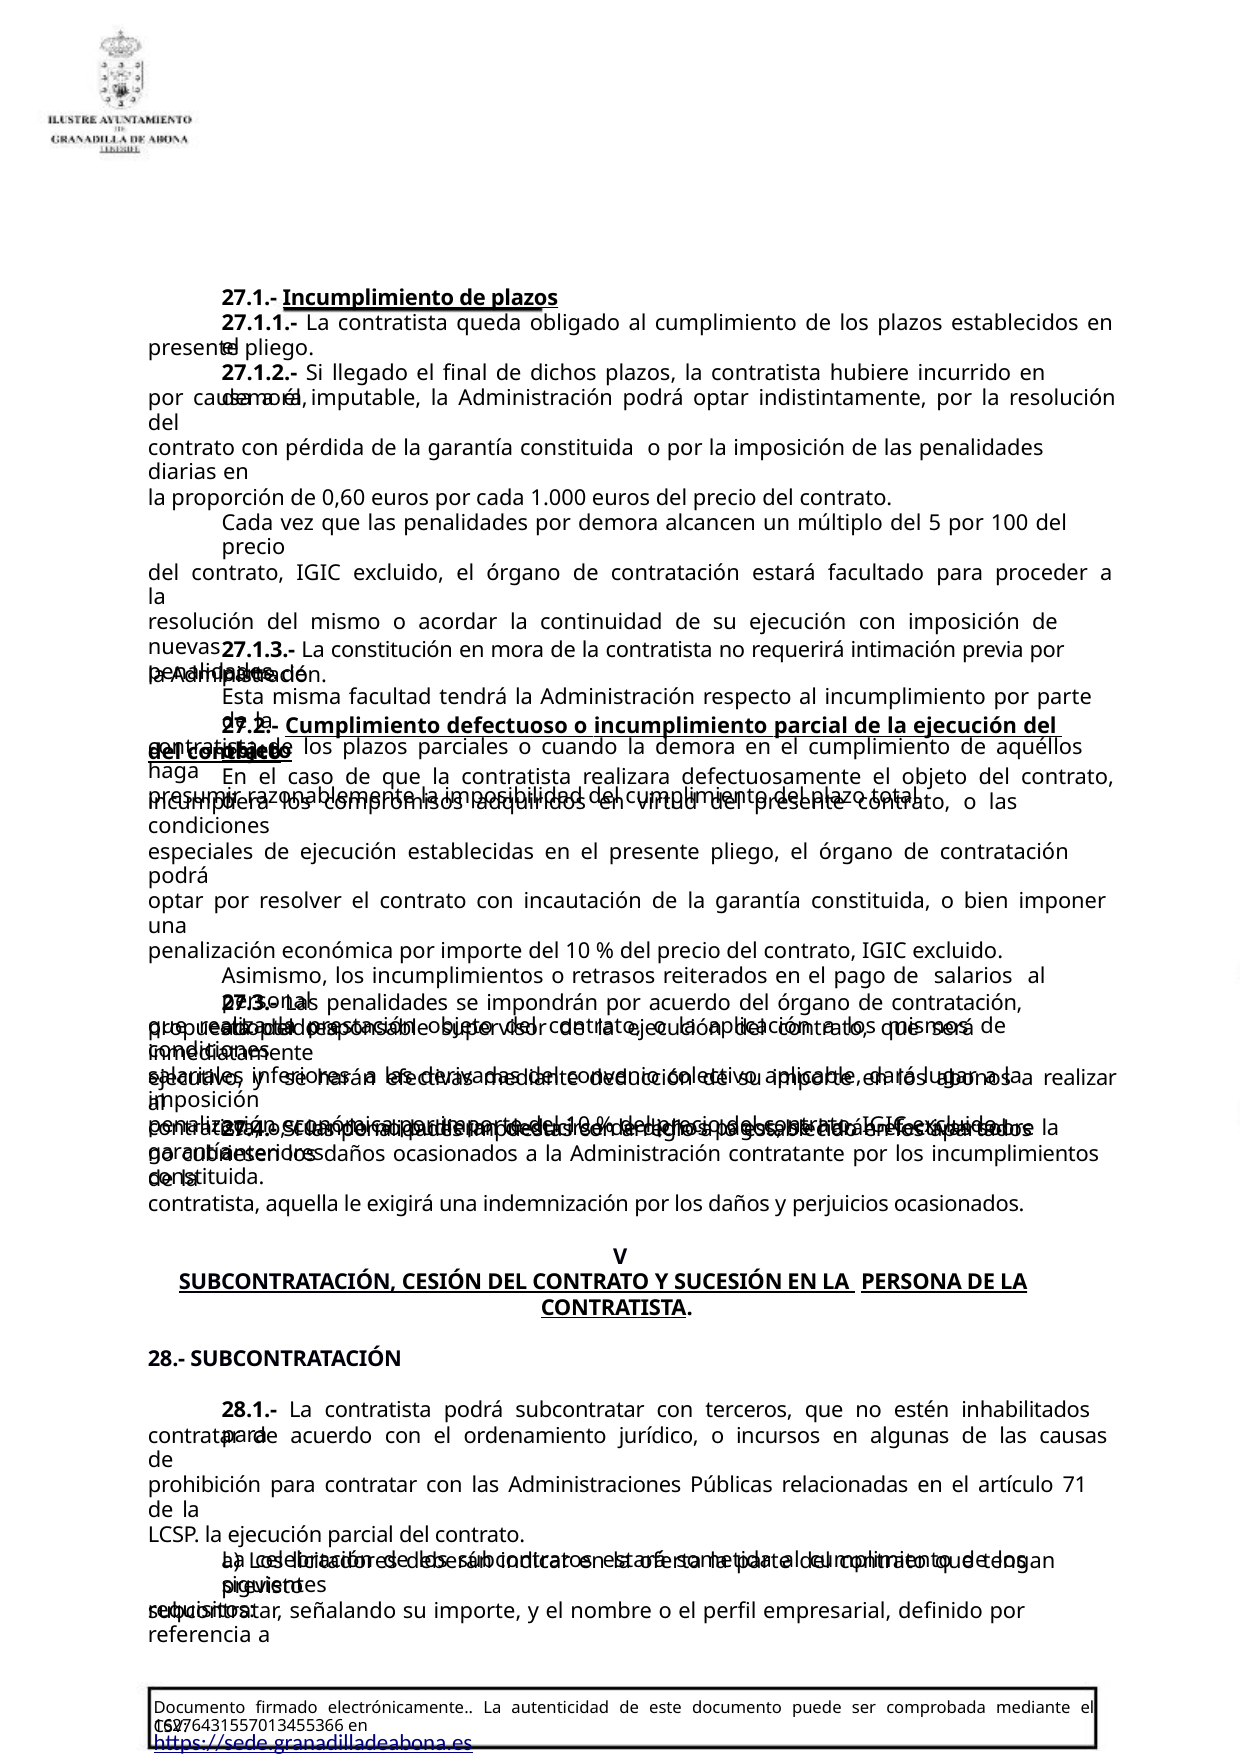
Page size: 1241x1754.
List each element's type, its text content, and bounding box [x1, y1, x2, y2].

text contratista, o, cuando no pudieran deducirse de dichos pagos, se harán efectivas sobre la garantía [148, 1116, 1118, 1142]
text 27.1.1.- La contratista queda obligado al cumplimiento de los plazos establecidos en el [221, 311, 1118, 359]
text penalización económica por importe del 10 % del precio del contrato, IGIC excluido. [148, 939, 1117, 963]
text LCSP. la ejecución parcial del contrato. [148, 1523, 1118, 1547]
text 27.1.- Incumplimiento de plazos [221, 285, 566, 310]
text 27.2.- Cumplimiento defectuoso o incumplimiento parcial de la ejecución del objeto [221, 714, 1118, 763]
text contratar de acuerdo con el ordenamiento jurídico, o incursos en algunas de las causas de [148, 1423, 1118, 1472]
text Asimismo, los incumplimientos o retrasos reiterados en el pago de salarios al personal [221, 964, 1117, 991]
text contratista, aquella le exigirá una indemnización por los daños y perjuicios ocasionados. [148, 1192, 1118, 1216]
text presente pliego. [148, 336, 328, 360]
text incumpliera los compromisos adquiridos en virtud del presente contrato, o las condiciones [148, 790, 1117, 839]
text optar por resolver el contrato con incautación de la garantía constituida, o bien imponer una [148, 889, 1117, 938]
text contrato con pérdida de la garantía constituida o por la imposición de las penalidades diarias en [148, 436, 1117, 485]
text la proporción de 0,60 euros por cada 1.000 euros del precio del contrato. [148, 485, 1117, 510]
text 28.- SUBCONTRATACIÓN [148, 1347, 434, 1371]
text subcontratar, señalando su importe, y el nombre o el perfil empresarial, definido por referencia a [148, 1599, 1117, 1648]
text la Administración. [148, 663, 340, 687]
text Documento firmado electrónicamente.. La autenticidad de este documento puede ser comprobada mediante el CSV: [153, 1699, 1113, 1736]
text ejecutivo, y se harán efectivas mediante deducción de su importe en los abonos a realizar al [148, 1066, 1118, 1115]
text Cada vez que las penalidades por demora alcancen un múltiplo del 5 por 100 del precio [221, 511, 1117, 559]
text 27.4.- Si las penalidades impuestas con arreglo a lo establecido en los apartados anteriores [221, 1117, 1118, 1142]
text a) Los licitadores deberán indicar en la oferta la parte del contrato que tengan previsto [221, 1549, 1117, 1598]
text 27.3.- Las penalidades se impondrán por acuerdo del órgano de contratación, adoptado a [221, 991, 1118, 1016]
text 27.1.2.- Si llegado el final de dichos plazos, la contratista hubiere incurrido en demora, [221, 361, 1118, 410]
text En el caso de que la contratista realizara defectuosamente el objeto del contrato, o [221, 764, 1118, 813]
text propuesta del responsable supervisor de la ejecución del contrato, que será inmediatamente [148, 1016, 1118, 1065]
text 28.1.- La contratista podrá subcontratar con terceros, que no estén inhabilitados para [221, 1398, 1118, 1423]
text V [613, 1245, 634, 1269]
text del contrato, IGIC excluido, el órgano de contratación estará facultado para proceder a la [148, 560, 1117, 609]
text 16276431557013455366 en https://sede.granadilladeabona.es [153, 1717, 642, 1754]
text prohibición para contratar con las Administraciones Públicas relacionadas en el artículo 71 de la [148, 1473, 1118, 1522]
text del contrato [148, 739, 292, 764]
text por causa a él imputable, la Administración podrá optar indistintamente, por la resolución del [148, 386, 1117, 435]
text especiales de ejecución establecidas en el presente pliego, el órgano de contratación podrá [148, 839, 1117, 888]
text CONTRATISTA. [541, 1295, 1087, 1320]
text no cubriesen los daños ocasionados a la Administración contratante por los incumplimientos de la [148, 1142, 1118, 1191]
text resolución del mismo o acordar la continuidad de su ejecución con imposición de nuevas [148, 610, 1117, 659]
text SUBCONTRATACIÓN, CESIÓN DEL CONTRATO Y SUCESIÓN EN LA PERSONA DE LA [179, 1270, 1087, 1294]
text Esta misma facultad tendrá la Administración respecto al incumplimiento por parte de la [221, 687, 1117, 714]
text 27.1.3.- La constitución en mora de la contratista no requerirá intimación previa por parte de [221, 638, 1118, 687]
